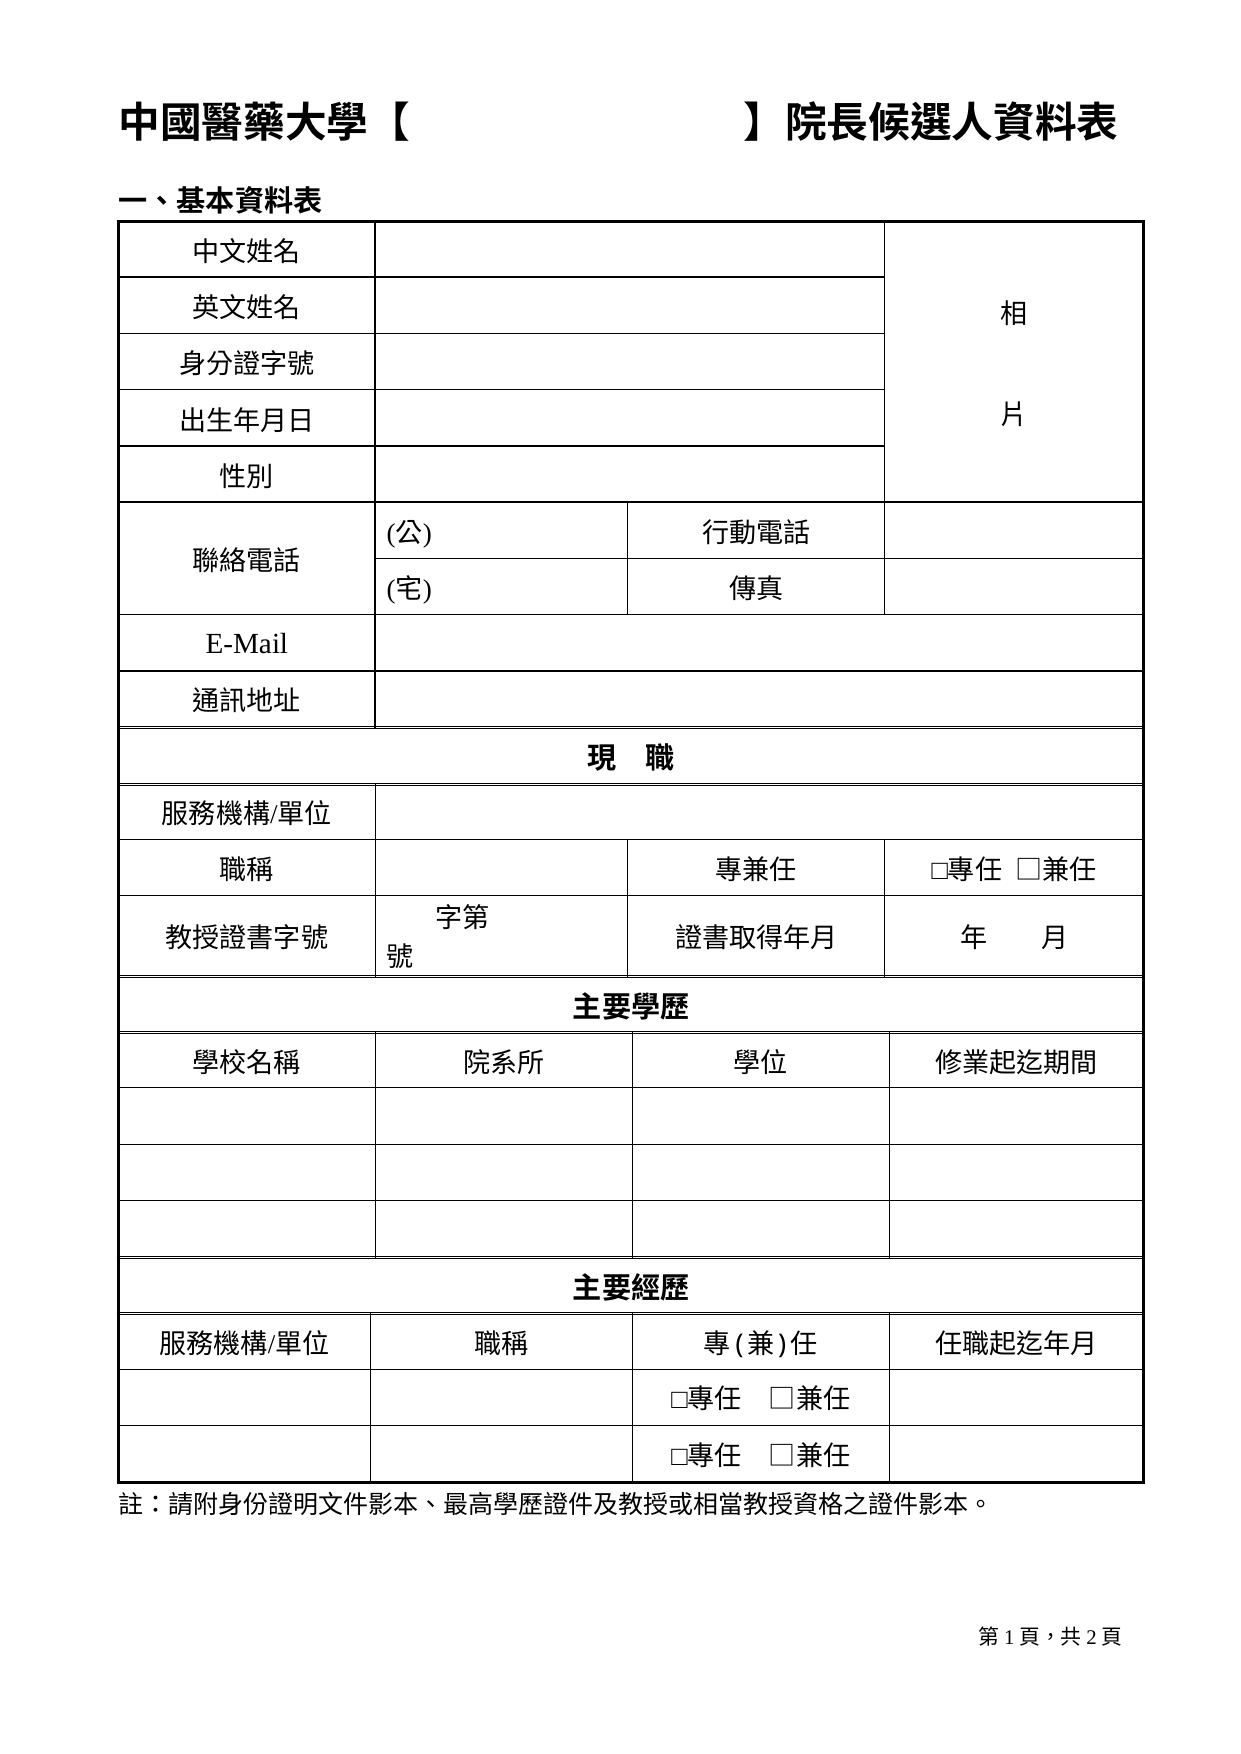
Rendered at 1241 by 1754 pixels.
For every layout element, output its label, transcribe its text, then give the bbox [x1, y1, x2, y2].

table_cell □專任 □兼任 [633, 1426, 889, 1481]
table_cell 行動電話 [628, 503, 884, 557]
table_cell [120, 1426, 370, 1481]
table_cell 證書取得年月 [628, 896, 884, 975]
table_cell [633, 1145, 889, 1200]
table_cell 任職起迄年月 [890, 1315, 1142, 1368]
table_header 相 片 [885, 223, 1142, 501]
table_cell 現 職 [120, 729, 1142, 782]
table_cell 職稱 [371, 1315, 632, 1368]
table_cell 英文姓名 [120, 278, 374, 332]
table_cell 通訊地址 [120, 672, 374, 726]
table_cell 教授證書字號 [120, 896, 375, 975]
table_cell [890, 1370, 1142, 1425]
table_cell 專(兼)任 [633, 1315, 889, 1368]
table_cell 主要學歷 [120, 978, 1142, 1031]
table_cell 院系所 [376, 1034, 632, 1087]
table_cell □專任 □兼任 [885, 840, 1142, 895]
table_cell 身分證字號 [120, 334, 374, 389]
table_header 中文姓名 [120, 223, 374, 276]
text 中國醫藥大學【 】院長候選人資料表 [118, 89, 1122, 149]
table_cell [376, 1201, 632, 1256]
table_cell 學位 [633, 1034, 889, 1087]
table_cell 服務機構/單位 [120, 786, 375, 839]
table_cell [120, 1201, 375, 1256]
table_cell [633, 1201, 889, 1256]
table_cell E-Mail [120, 615, 374, 670]
table_cell 專兼任 [628, 840, 884, 895]
table_cell 修業起迄期間 [890, 1034, 1142, 1087]
table_cell □專任 □兼任 [633, 1370, 889, 1425]
table_cell 傳真 [628, 559, 884, 614]
table_cell 出生年月日 [120, 390, 374, 445]
table_cell [376, 672, 1142, 726]
table_cell [885, 559, 1142, 614]
table_header [376, 223, 884, 276]
table_cell 職稱 [120, 840, 375, 895]
table_cell 聯絡電話 [120, 503, 374, 614]
table_cell [890, 1145, 1142, 1200]
table_cell [890, 1088, 1142, 1143]
table_cell 主要經歷 [120, 1259, 1142, 1312]
table_cell 性別 [120, 447, 374, 501]
text 一、基本資料表 [118, 178, 1122, 220]
table_cell (公) [376, 503, 627, 557]
table_cell [376, 615, 1142, 670]
table_cell [371, 1370, 632, 1425]
table_cell 字第 號 [376, 896, 627, 975]
table_cell [885, 503, 1142, 557]
table_cell [890, 1201, 1142, 1256]
table_cell (宅) [376, 559, 627, 614]
table_cell [376, 278, 884, 332]
table_cell [376, 390, 884, 445]
table_cell [890, 1426, 1142, 1481]
table_cell [376, 447, 884, 501]
table_cell [120, 1088, 375, 1143]
table_cell 服務機構/單位 [120, 1315, 370, 1368]
table_cell [120, 1145, 375, 1200]
text 註：請附身份證明文件影本、最高學歷證件及教授或相當教授資格之證件影本。 [118, 1484, 1122, 1520]
table_cell [376, 786, 1142, 839]
table_cell [120, 1370, 370, 1425]
table_cell [376, 1145, 632, 1200]
table_cell 學校名稱 [120, 1034, 375, 1087]
table_cell [633, 1088, 889, 1143]
table_cell 年 月 [885, 896, 1142, 975]
table_cell [371, 1426, 632, 1481]
table_cell [376, 840, 627, 895]
table_cell [376, 334, 884, 389]
table_cell [376, 1088, 632, 1143]
